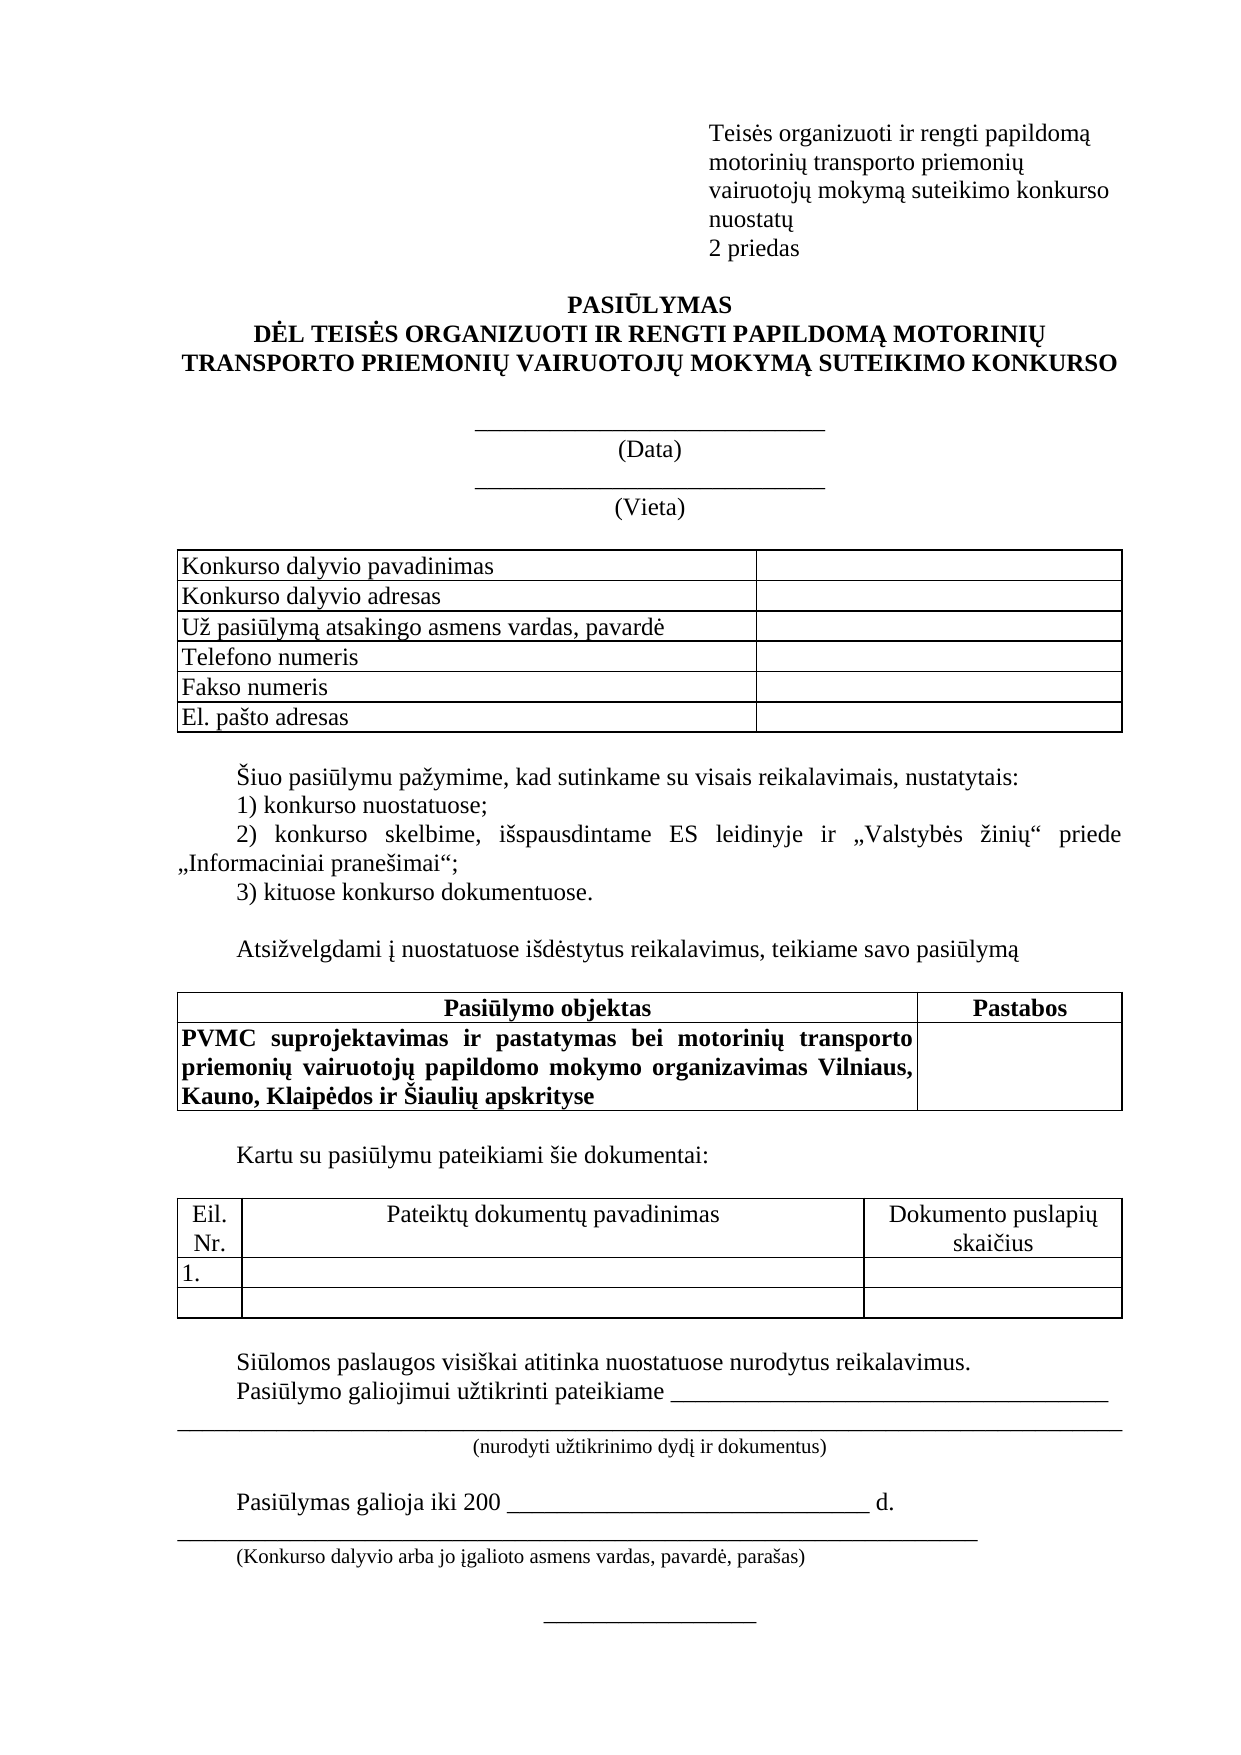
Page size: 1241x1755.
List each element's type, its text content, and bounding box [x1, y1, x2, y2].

table_cell [865, 1258, 1121, 1287]
table_cell [757, 642, 1121, 671]
text 2 priedas [177, 233, 1122, 262]
table_cell [243, 1288, 863, 1317]
text Pasiūlymas galioja iki 200 _____________________________ d. [177, 1487, 1122, 1515]
text Šiuo pasiūlymu pažymime, kad sutinkame su visais reikalavimais, nustatytais: [177, 762, 1122, 790]
text 3) kituose konkurso dokumentuose. [177, 877, 1122, 905]
table_cell [243, 1258, 863, 1287]
text vairuotojų mokymą suteikimo konkurso [177, 176, 1122, 204]
table_cell El. pašto adresas [178, 703, 756, 731]
text Kartu su pasiūlymu pateikiami šie dokumentai: [177, 1140, 1122, 1169]
table_header Pateiktų dokumentų pavadinimas [243, 1199, 863, 1257]
text Pasiūlymo galiojimui užtikrinti pateikiame ___________________________________ [177, 1376, 1122, 1405]
table_cell Už pasiūlymą atsakingo asmens vardas, pavardė [178, 612, 756, 640]
table_header Eil. Nr. [178, 1199, 241, 1257]
table_cell [757, 703, 1121, 731]
table_cell 1. [178, 1258, 241, 1287]
table_cell Konkurso dalyvio adresas [178, 581, 756, 610]
text Siūlomos paslaugos visiškai atitinka nuostatuose nurodytus reikalavimus. [177, 1347, 1122, 1376]
text (nurodyti užtikrinimo dydį ir dokumentus) [177, 1434, 1122, 1458]
table_header Pastabos [918, 993, 1121, 1022]
text DĖL TEISĖS ORGANIZUOTI IR RENGTI PAPILDOMĄ MOTORINIŲ TRANSPORTO PRIEMONIŲ VAIRUOTOJŲ MOKYMĄ SUTEIKIMO KONKURSO [177, 319, 1122, 377]
text Atsižvelgdami į nuostatuose išdėstytus reikalavimus, teikiame savo pasiūlymą [177, 934, 1122, 963]
text (Konkurso dalyvio arba jo įgalioto asmens vardas, pavardė, parašas) [177, 1544, 1122, 1568]
text nuostatų [177, 204, 1122, 233]
table_cell [757, 612, 1121, 640]
table_cell [918, 1023, 1121, 1110]
table_cell [178, 1288, 241, 1317]
table_cell PVMC suprojektavimas ir pastatymas bei motorinių transporto priemonių vairuotojų papildomo mokymo organizavimas Vilniaus, Kauno, Klaipėdos ir Šiaulių apskrityse [178, 1023, 917, 1110]
table_cell Telefono numeris [178, 642, 756, 671]
text (Vieta) [177, 492, 1122, 521]
table_header Konkurso dalyvio pavadinimas [178, 551, 756, 580]
text ________________________________________________________________ [177, 1515, 1122, 1544]
text 1) konkurso nuostatuose; [177, 790, 1122, 819]
text _ [177, 1405, 1122, 1430]
text 2) konkurso skelbime, išspausdintame ES leidinyje ir „Valstybės žinių“ priede „Informaciniai pranešimai“; [177, 819, 1122, 877]
text _________________ [177, 1597, 1122, 1626]
text ____________________________ [177, 406, 1122, 434]
text (Data) [177, 434, 1122, 463]
table_cell [757, 581, 1121, 610]
table_header Pasiūlymo objektas [178, 993, 917, 1022]
table_cell Fakso numeris [178, 672, 756, 701]
table_cell [757, 672, 1121, 701]
text Teisės organizuoti ir rengti papildomą [177, 118, 1122, 147]
table_cell [865, 1288, 1121, 1317]
table_header [757, 551, 1121, 580]
text PASIŪLYMAS [177, 291, 1122, 319]
text motorinių transporto priemonių [177, 147, 1122, 176]
text ____________________________ [177, 463, 1122, 492]
table_header Dokumento puslapių skaičius [865, 1199, 1121, 1257]
